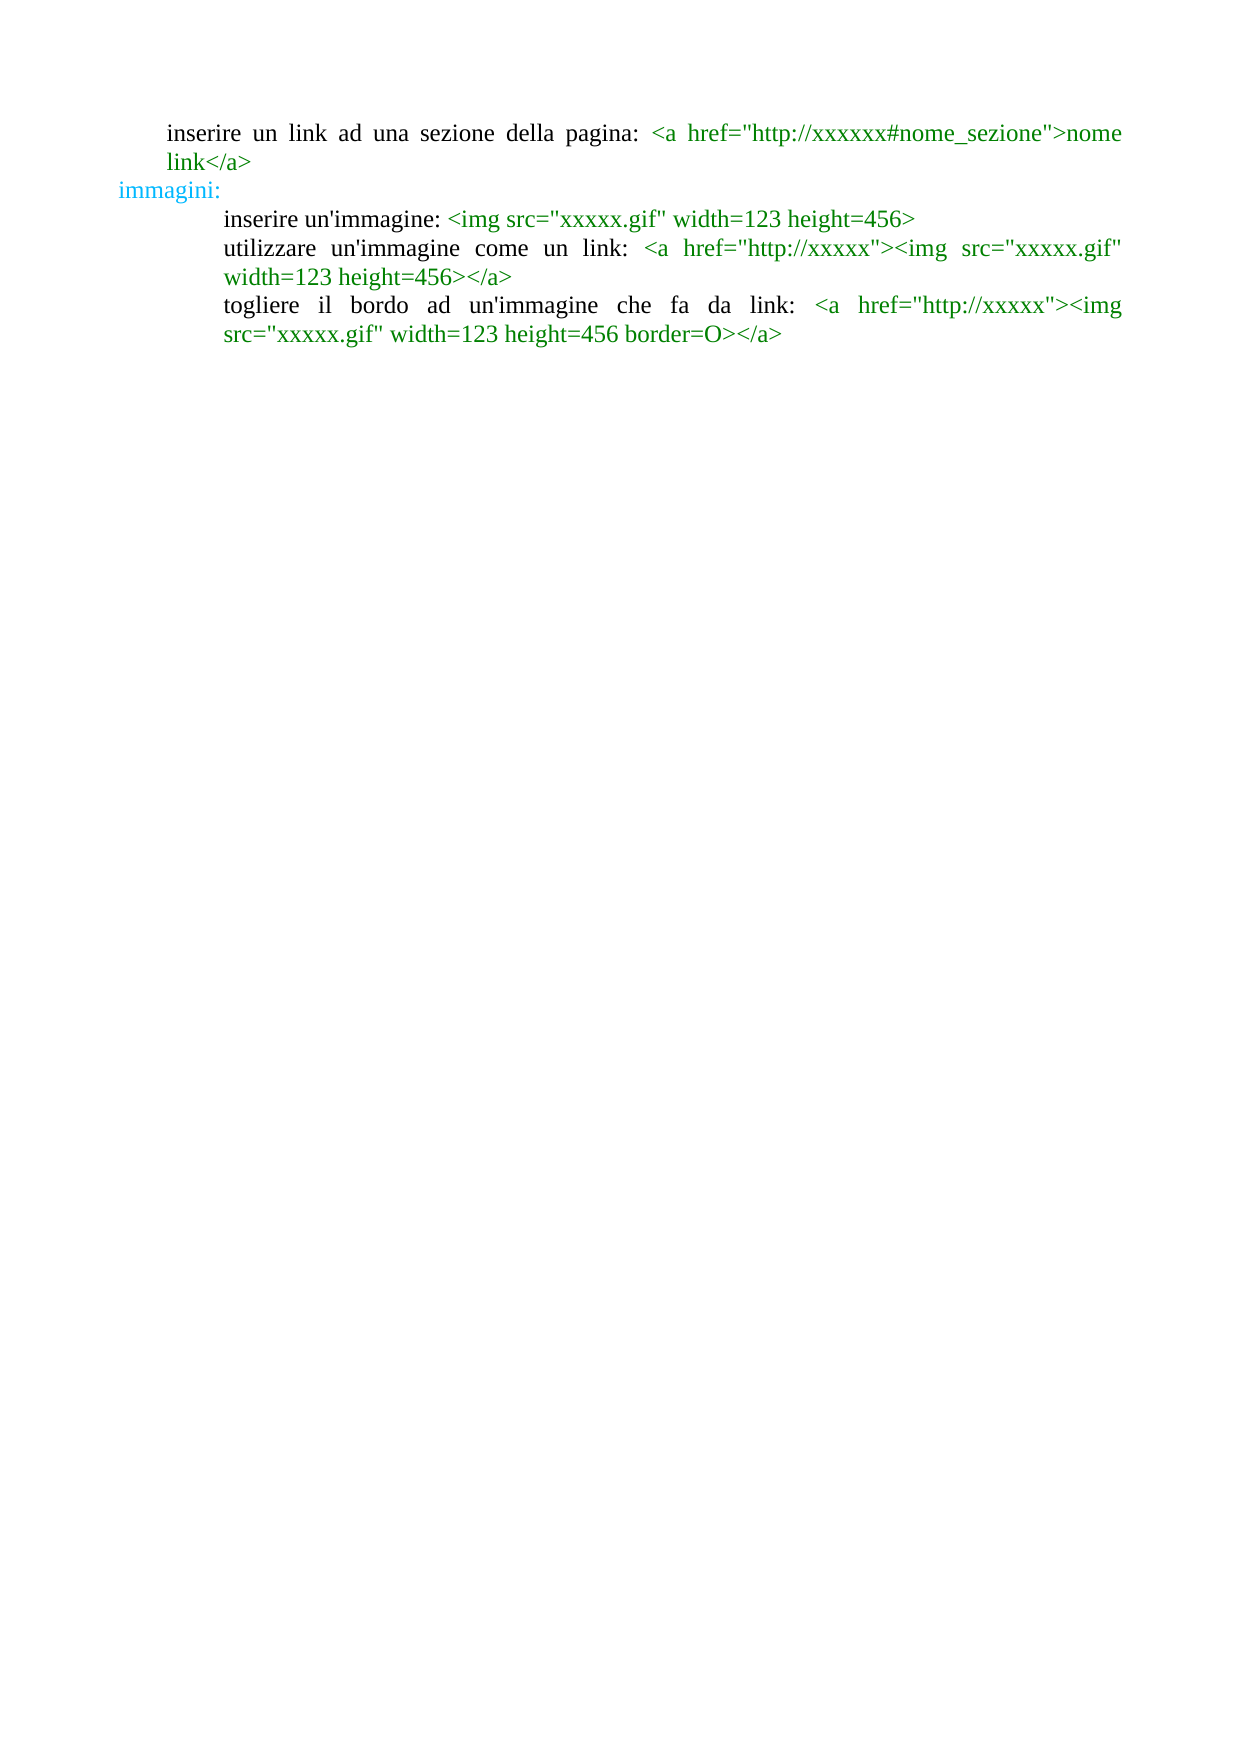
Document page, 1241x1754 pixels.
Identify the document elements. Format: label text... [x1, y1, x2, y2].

text immagini: [118, 176, 1122, 204]
text inserire un'immagine: <img src="xxxxx.gif" width=123 height=456> [223, 204, 1122, 233]
text utilizzare un'immagine come un link: <a href="http://xxxxx"><img src="xxxxx.gif" width=123 height=456></a> [223, 233, 1122, 291]
text inserire un link ad una sezione della pagina: <a href="http://xxxxxx#nome_sezione">nome link</a> [166, 118, 1122, 176]
text togliere il bordo ad un'immagine che fa da link: <a href="http://xxxxx"><img src="xxxxx.gif" width=123 height=456 border=O></a> [223, 291, 1122, 348]
